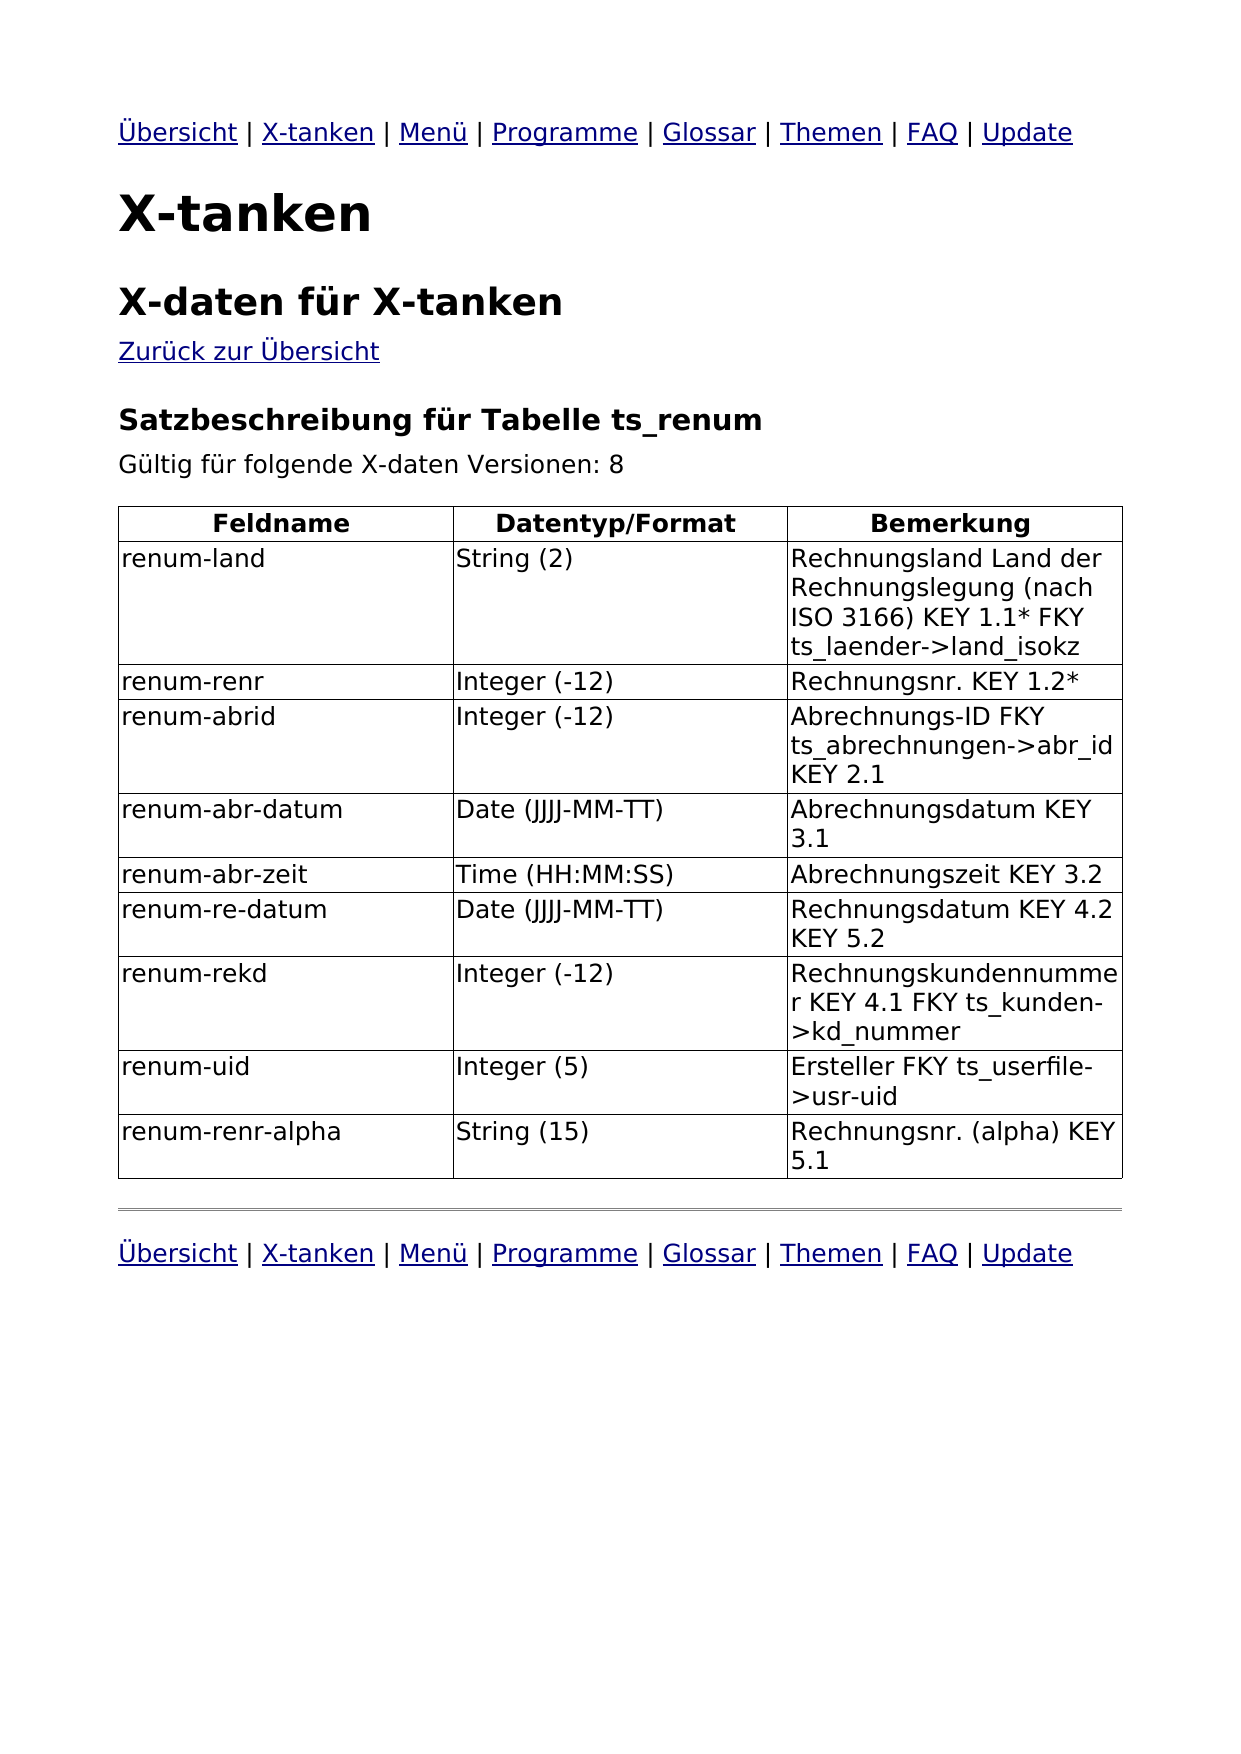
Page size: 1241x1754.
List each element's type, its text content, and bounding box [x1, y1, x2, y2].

table_cell renum-abr-zeit [119, 858, 453, 892]
table_cell renum-abr-datum [119, 794, 453, 857]
table_cell Rechnungsnr. (alpha) KEY 5.1 [788, 1115, 1122, 1178]
table_cell Integer (-12) [454, 665, 787, 699]
text Zurück zur Übersicht [118, 337, 1122, 366]
table_header Feldname [119, 507, 453, 541]
subtitle X-daten für X-tanken [118, 281, 1122, 324]
table_cell String (15) [454, 1115, 787, 1178]
table_cell Integer (-12) [454, 957, 787, 1049]
table_cell Rechnungsnr. KEY 1.2* [788, 665, 1122, 699]
table_cell Date (JJJJ-MM-TT) [454, 893, 787, 956]
table_cell Abrechnungs-ID FKY ts_abrechnungen->abr_id KEY 2.1 [788, 700, 1122, 792]
table_header Datentyp/Format [454, 507, 787, 541]
text Übersicht | X-tanken | Menü | Programme | Glossar | Themen | FAQ | Update [118, 118, 1122, 147]
table_cell renum-land [119, 542, 453, 664]
table_cell Rechnungsland Land der Rechnungslegung (nach ISO 3166) KEY 1.1* FKY ts_laender->land_isokz [788, 542, 1122, 664]
subtitle Satzbeschreibung für Tabelle ts_renum [118, 403, 1122, 437]
table_cell Rechnungsdatum KEY 4.2 KEY 5.2 [788, 893, 1122, 956]
table_cell renum-abrid [119, 700, 453, 792]
text Gültig für folgende X-daten Versionen: 8 [118, 450, 1122, 479]
subtitle X-tanken [118, 185, 1122, 243]
table_cell Ersteller FKY ts_userfile->usr-uid [788, 1051, 1122, 1114]
table_cell Abrechnungszeit KEY 3.2 [788, 858, 1122, 892]
text Übersicht | X-tanken | Menü | Programme | Glossar | Themen | FAQ | Update [118, 1239, 1122, 1268]
table_cell String (2) [454, 542, 787, 664]
table_cell renum-uid [119, 1051, 453, 1114]
table_cell Abrechnungsdatum KEY 3.1 [788, 794, 1122, 857]
table_cell Time (HH:MM:SS) [454, 858, 787, 892]
table_cell Date (JJJJ-MM-TT) [454, 794, 787, 857]
table_cell renum-renr-alpha [119, 1115, 453, 1178]
table_cell Integer (-12) [454, 700, 787, 792]
table_cell Integer (5) [454, 1051, 787, 1114]
table_cell renum-re-datum [119, 893, 453, 956]
table_header Bemerkung [788, 507, 1122, 541]
table_cell Rechnungskundennummer KEY 4.1 FKY ts_kunden->kd_nummer [788, 957, 1122, 1049]
table_cell renum-rekd [119, 957, 453, 1049]
table_cell renum-renr [119, 665, 453, 699]
